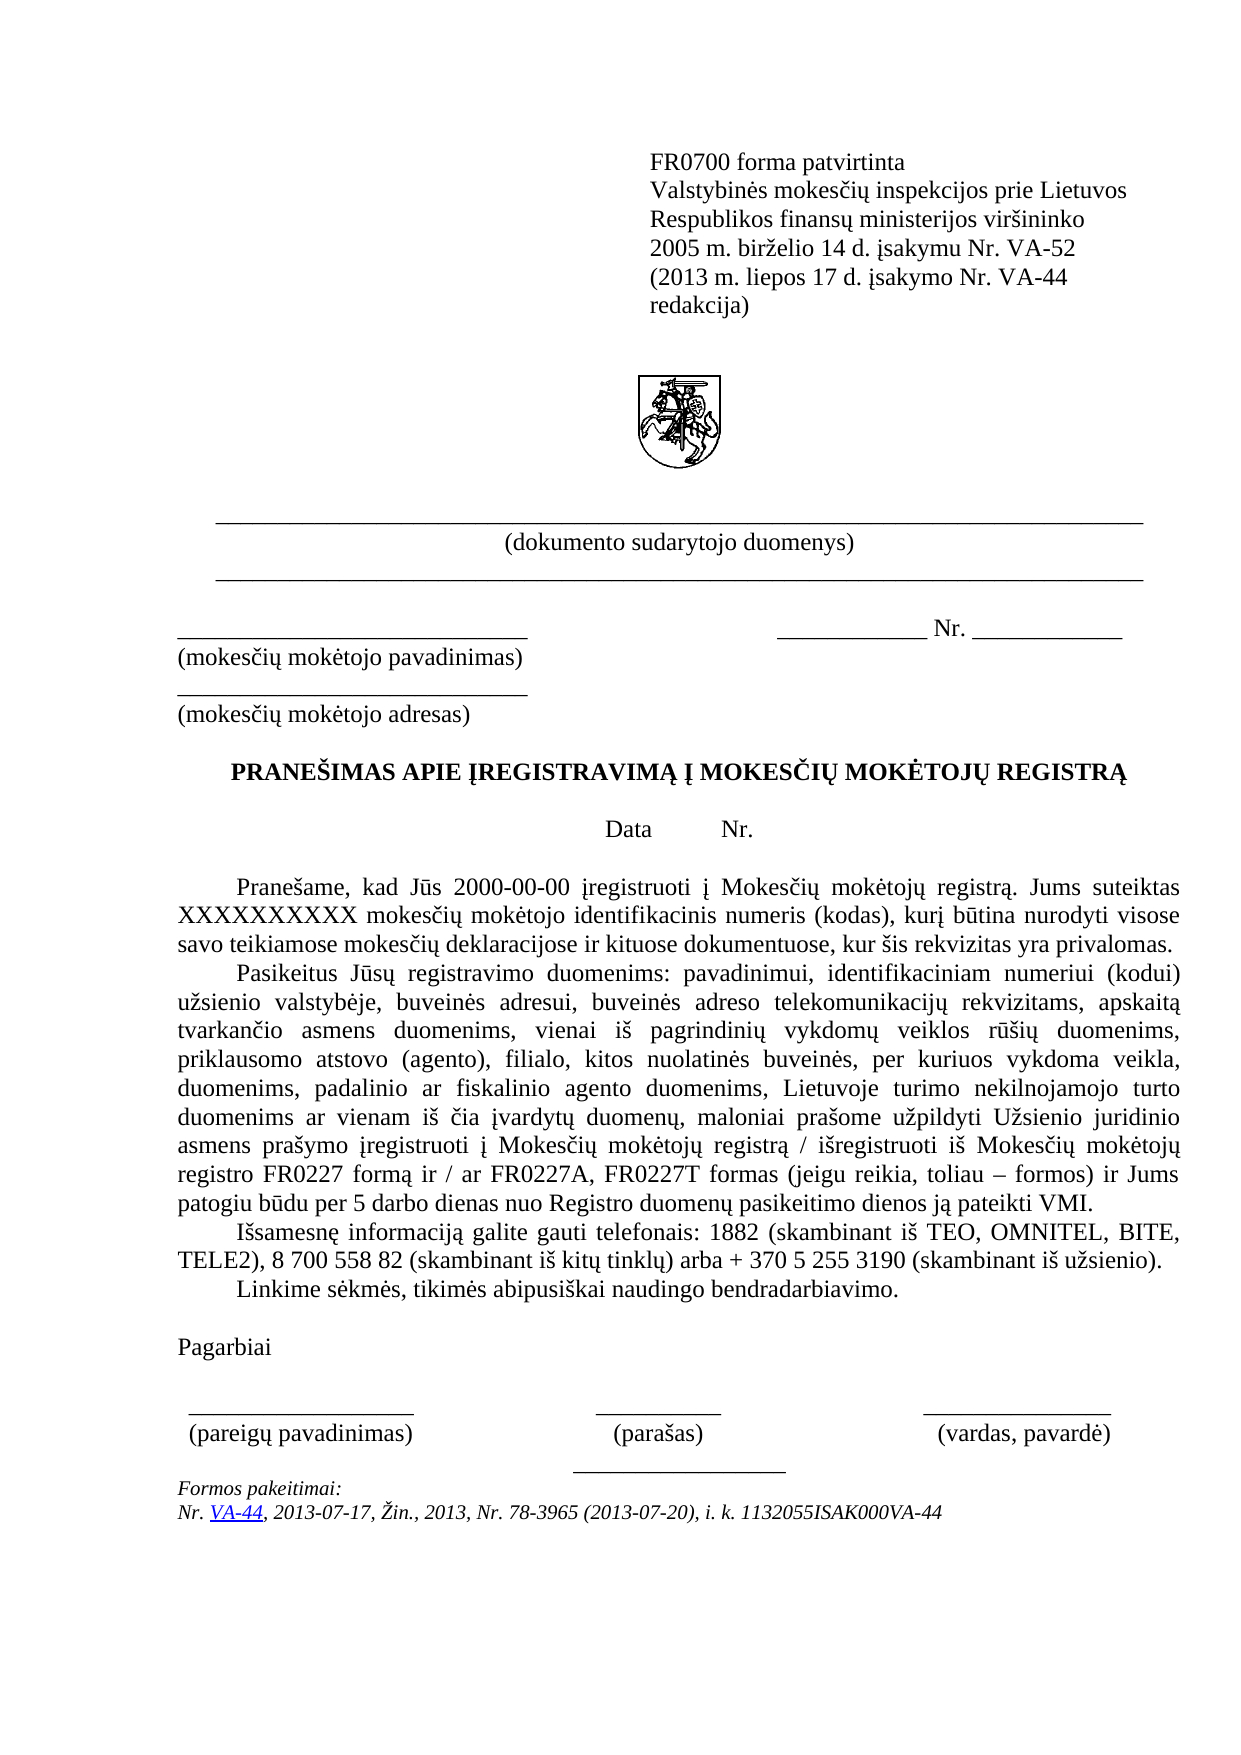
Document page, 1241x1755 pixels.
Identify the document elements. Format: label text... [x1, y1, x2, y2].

table_header _______________ (vardas, pavardė) [764, 1389, 1122, 1447]
table_header __________________ (pareigų pavadinimas) [177, 1389, 553, 1447]
text Išsamesnę informaciją galite gauti telefonais: 1882 (skambinant iš TEO, OMNITEL, BITE, TELE2), 8 700 558 82 (skambinant iš kitų tinklų) arba + 370 5 255 3190 (skambinant iš užsienio). [177, 1217, 1181, 1274]
text (2013 m. liepos 17 d. įsakymo Nr. VA-44 [649, 262, 1181, 291]
text _ [177, 556, 1181, 584]
text FR0700 forma patvirtinta [649, 147, 1181, 176]
text _ [177, 498, 1181, 527]
text PRANEŠIMAS APIE ĮREGISTRAVIMĄ Į MOKESČIŲ MOKĖTOJŲ REGISTRĄ [177, 757, 1181, 786]
text 2005 m. birželio 14 d. įsakymu Nr. VA-52 [649, 233, 1181, 262]
text Linkime sėkmės, tikimės abipusiškai naudingo bendradarbiavimo. [177, 1274, 1181, 1303]
text Data Nr. [177, 814, 1181, 843]
text ____________________________ [177, 671, 1181, 699]
text Pranešame, kad Jūs 2000-00-00 įregistruoti į Mokesčių mokėtojų registrą. Jums suteiktas XXXXXXXXXX mokesčių mokėtojo identifikacinis numeris (kodas), kurį būtina nurodyti visose savo teikiamose mokesčių deklaracijose ir kituose dokumentuose, kur šis rekvizitas yra privalomas. [177, 872, 1181, 958]
table_header __________ (parašas) [553, 1389, 763, 1447]
text _________________ [177, 1447, 1181, 1476]
text Pagarbiai [177, 1332, 1181, 1361]
text Nr. VA-44, 2013-07-17, Žin., 2013, Nr. 78-3965 (2013-07-20), i. k. 1132055ISAK000VA-44 [177, 1499, 1181, 1524]
text redakcija) [649, 291, 1181, 319]
text Formos pakeitimai: [177, 1476, 1181, 1499]
text Pasikeitus Jūsų registravimo duomenims: pavadinimui, identifikaciniam numeriui (kodui) užsienio valstybėje, buveinės adresui, buveinės adreso telekomunikacijų rekvizitams, apskaitą tvarkančio asmens duomenims, vienai iš pagrindinių vykdomų veiklos rūšių duomenims, priklausomo atstovo (agento), filialo, kitos nuolatinės buveinės, per kuriuos vykdoma veikla, duomenims, padalinio ar fiskalinio agento duomenims, Lietuvoje turimo nekilnojamojo turto duomenims ar vienam iš čia įvardytų duomenų, maloniai prašome užpildyti Užsienio juridinio asmens prašymo įregistruoti į Mokesčių mokėtojų registrą / išregistruoti iš Mokesčių mokėtojų registro FR0227 formą ir / ar FR0227A, FR0227T formas (jeigu reikia, toliau – formos) ir Jums patogiu būdu per 5 darbo dienas nuo Registro duomenų pasikeitimo dienos ją pateikti VMI. [177, 958, 1181, 1217]
text ____________________________ ____________ Nr. ____________ [177, 613, 1181, 642]
text (dokumento sudarytojo duomenys) [177, 527, 1181, 556]
text (herbas) [177, 348, 1181, 469]
text Valstybinės mokesčių inspekcijos prie Lietuvos Respublikos finansų ministerijos viršininko [649, 176, 1181, 233]
text (mokesčių mokėtojo adresas) [177, 699, 1181, 728]
text (mokesčių mokėtojo pavadinimas) [177, 642, 1181, 671]
